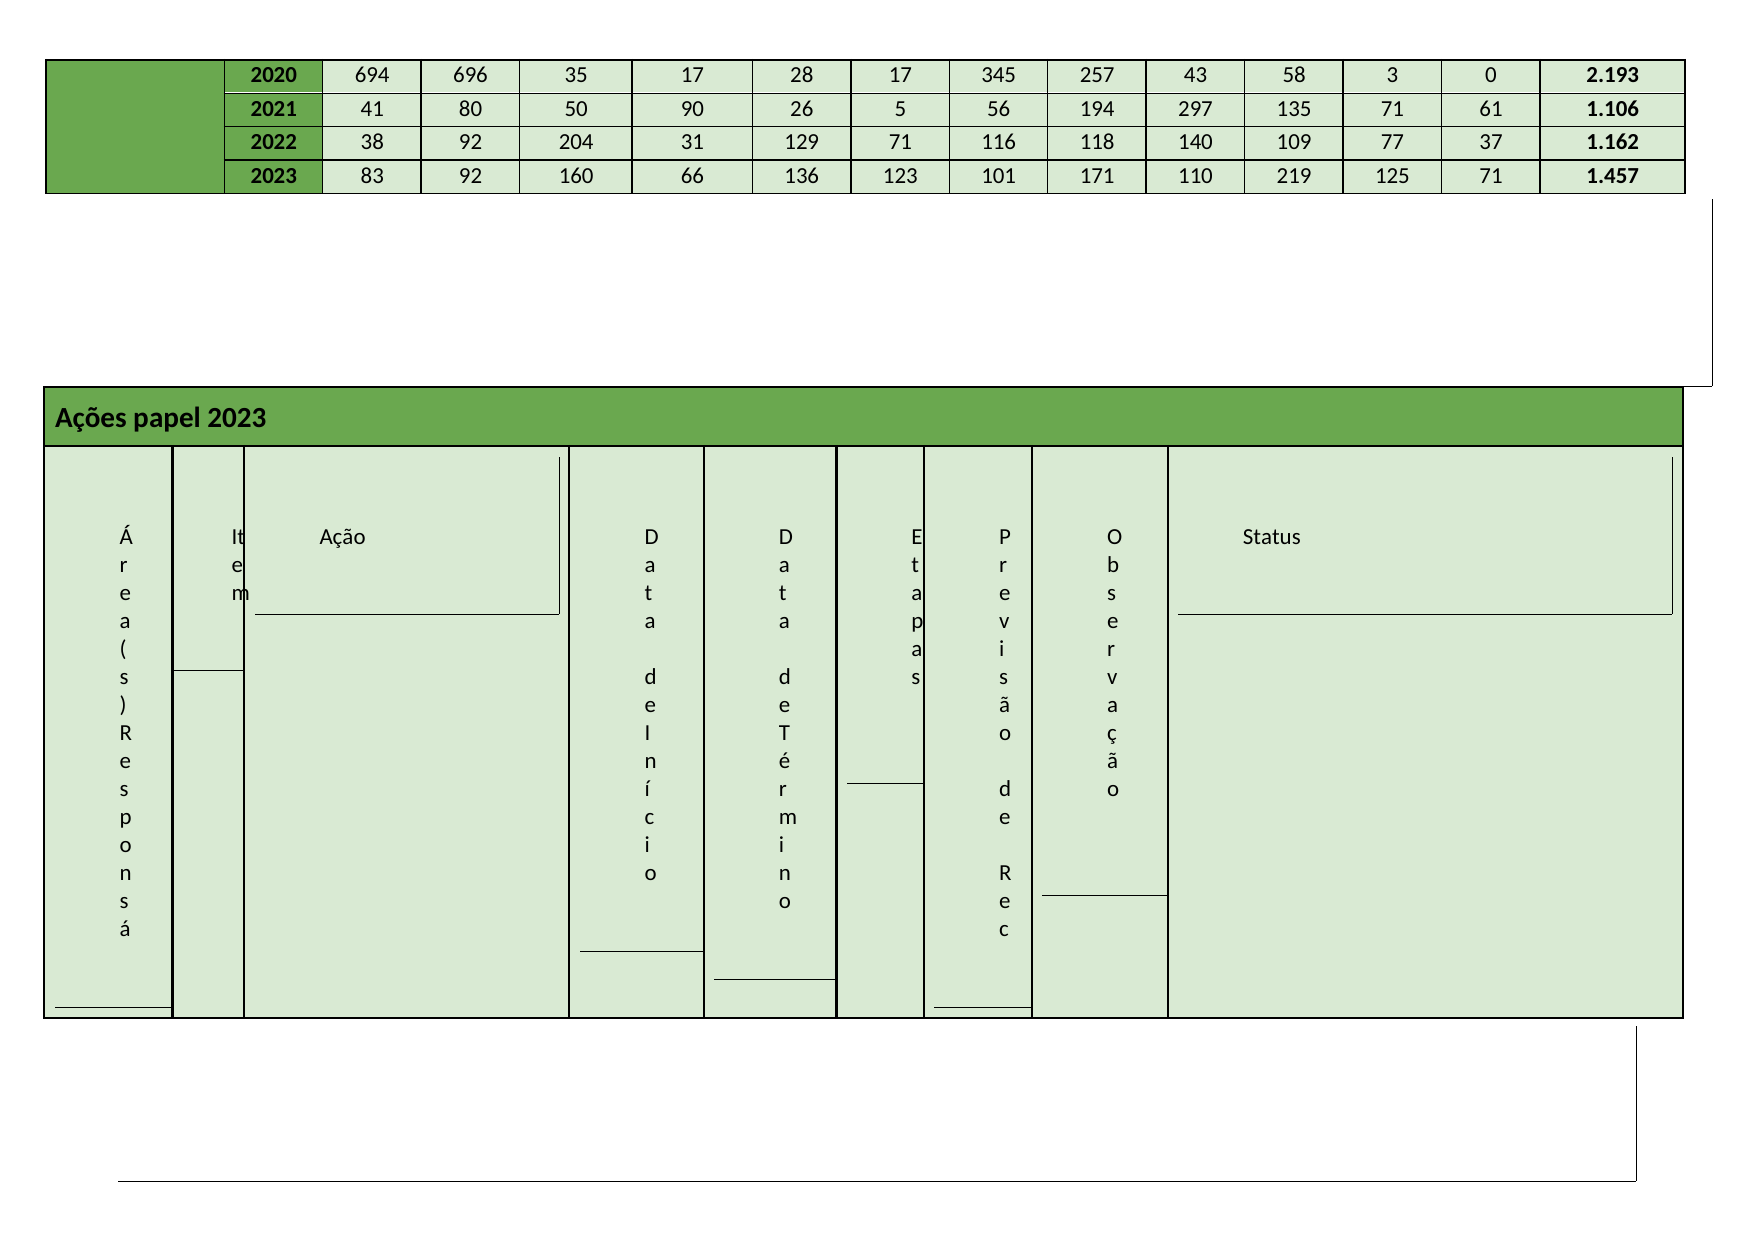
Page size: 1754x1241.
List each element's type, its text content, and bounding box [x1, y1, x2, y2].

table_cell 696 [422, 61, 519, 92]
table_cell 123 [852, 161, 949, 193]
table_cell 125 [1344, 161, 1441, 193]
table_cell 5 [852, 94, 949, 126]
table_cell 17 [852, 61, 949, 92]
table_cell 50 [520, 94, 631, 126]
table_cell 17 [633, 61, 752, 92]
table_cell 61 [1442, 94, 1539, 126]
table_cell 116 [950, 127, 1047, 159]
table_cell 0 [1442, 61, 1539, 92]
table_cell 694 [323, 61, 420, 92]
table_cell 345 [950, 61, 1047, 92]
table_cell 118 [1048, 127, 1145, 159]
table_cell 1.106 [1541, 94, 1684, 126]
table_cell Área(s) Responsá [45, 447, 171, 1017]
table_cell 92 [422, 127, 519, 159]
table_cell Status [1169, 447, 1682, 1017]
table_cell 2021 [225, 94, 322, 126]
table_cell 129 [753, 127, 850, 159]
table_cell 83 [323, 161, 420, 193]
table_cell 110 [1147, 161, 1244, 193]
table_cell 2023 [225, 161, 322, 193]
table_cell 80 [422, 94, 519, 126]
table_cell 71 [1442, 161, 1539, 193]
table_cell 71 [852, 127, 949, 159]
table_cell 101 [950, 161, 1047, 193]
table_cell 2022 [225, 127, 322, 159]
table_cell 35 [520, 61, 631, 92]
table_cell Data de Início [570, 447, 703, 1017]
table_cell 135 [1245, 94, 1342, 126]
table_cell 71 [1344, 94, 1441, 126]
table_cell 77 [1344, 127, 1441, 159]
table_cell Etapas [838, 447, 923, 1017]
table_header [47, 61, 224, 193]
table_cell 92 [422, 161, 519, 193]
table_cell 194 [1048, 94, 1145, 126]
table_cell 31 [633, 127, 752, 159]
table_cell 90 [633, 94, 752, 126]
table_cell 171 [1048, 161, 1145, 193]
table_cell 58 [1245, 61, 1342, 92]
table_cell 38 [323, 127, 420, 159]
table_cell 26 [753, 94, 850, 126]
table_cell 136 [753, 161, 850, 193]
table_cell Item [174, 447, 243, 670]
table_cell 160 [520, 161, 631, 193]
table_cell Data de Término [705, 447, 835, 1017]
table_cell 219 [1245, 161, 1342, 193]
table_cell 1.457 [1541, 161, 1684, 193]
table_cell 3 [1344, 61, 1441, 92]
table_header Ações papel 2023 [45, 388, 1682, 445]
table_cell 257 [1048, 61, 1145, 92]
table_cell 2020 [225, 61, 322, 92]
table_cell Ação [245, 447, 568, 1017]
table_cell 66 [633, 161, 752, 193]
table_cell 109 [1245, 127, 1342, 159]
table_cell 1.162 [1541, 127, 1684, 159]
table_cell 28 [753, 61, 850, 92]
table_cell 297 [1147, 94, 1244, 126]
table_cell 41 [323, 94, 420, 126]
table_cell 204 [520, 127, 631, 159]
table_cell 43 [1147, 61, 1244, 92]
table_cell Observação [1033, 447, 1167, 1017]
table_cell 2.193 [1541, 61, 1684, 92]
table_cell Item [174, 671, 243, 1017]
table_cell Previsão de Rec [925, 447, 1031, 1017]
table_cell 56 [950, 94, 1047, 126]
table_cell 140 [1147, 127, 1244, 159]
table_cell 37 [1442, 127, 1539, 159]
